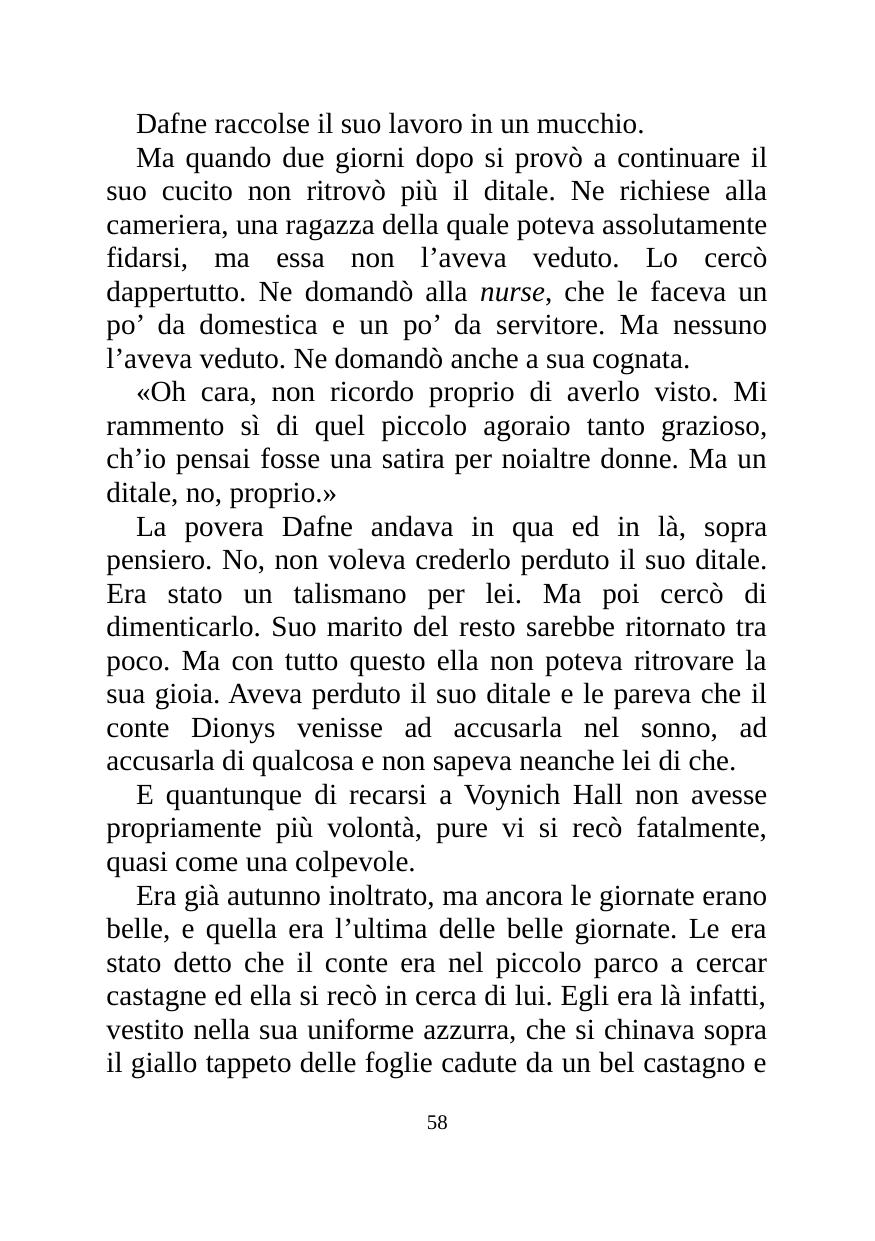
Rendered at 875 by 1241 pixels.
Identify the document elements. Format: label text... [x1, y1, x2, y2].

text Ma quando due giorni dopo si provò a continuare il suo cucito non ritrovò più il ditale. Ne richiese alla cameriera, una ragazza della quale poteva assolutamente fidarsi, ma essa non l’aveva veduto. Lo cercò dappertutto. Ne domandò alla nurse, che le faceva un po’ da domestica e un po’ da servitore. Ma nessuno l’aveva veduto. Ne domandò anche a sua cognata. [106, 140, 768, 374]
text Dafne raccolse il suo lavoro in un mucchio. [106, 106, 768, 140]
text E quantunque di recarsi a Voynich Hall non avesse propriamente più volontà, pure vi si recò fatalmente, quasi come una colpevole. [106, 777, 768, 878]
text «Oh cara, non ricordo proprio di averlo visto. Mi rammento sì di quel piccolo agoraio tanto grazioso, ch’io pensai fosse una satira per noialtre donne. Ma un ditale, no, proprio.» [106, 374, 768, 509]
text Era già autunno inoltrato, ma ancora le giornate erano belle, e quella era l’ultima delle belle giornate. Le era stato detto che il conte era nel piccolo parco a cercar castagne ed ella si recò in cerca di lui. Egli era là infatti, vestito nella sua uniforme azzurra, che si chinava sopra il giallo tappeto delle foglie cadute da un bel castagno e [106, 878, 768, 1079]
text La povera Dafne andava in qua ed in là, sopra pensiero. No, non voleva crederlo perduto il suo ditale. Era stato un talismano per lei. Ma poi cercò di dimenticarlo. Suo marito del resto sarebbe ritornato tra poco. Ma con tutto questo ella non poteva ritrovare la sua gioia. Aveva perduto il suo ditale e le pareva che il conte Dionys venisse ad accusarla nel sonno, ad accusarla di qualcosa e non sapeva neanche lei di che. [106, 509, 768, 777]
